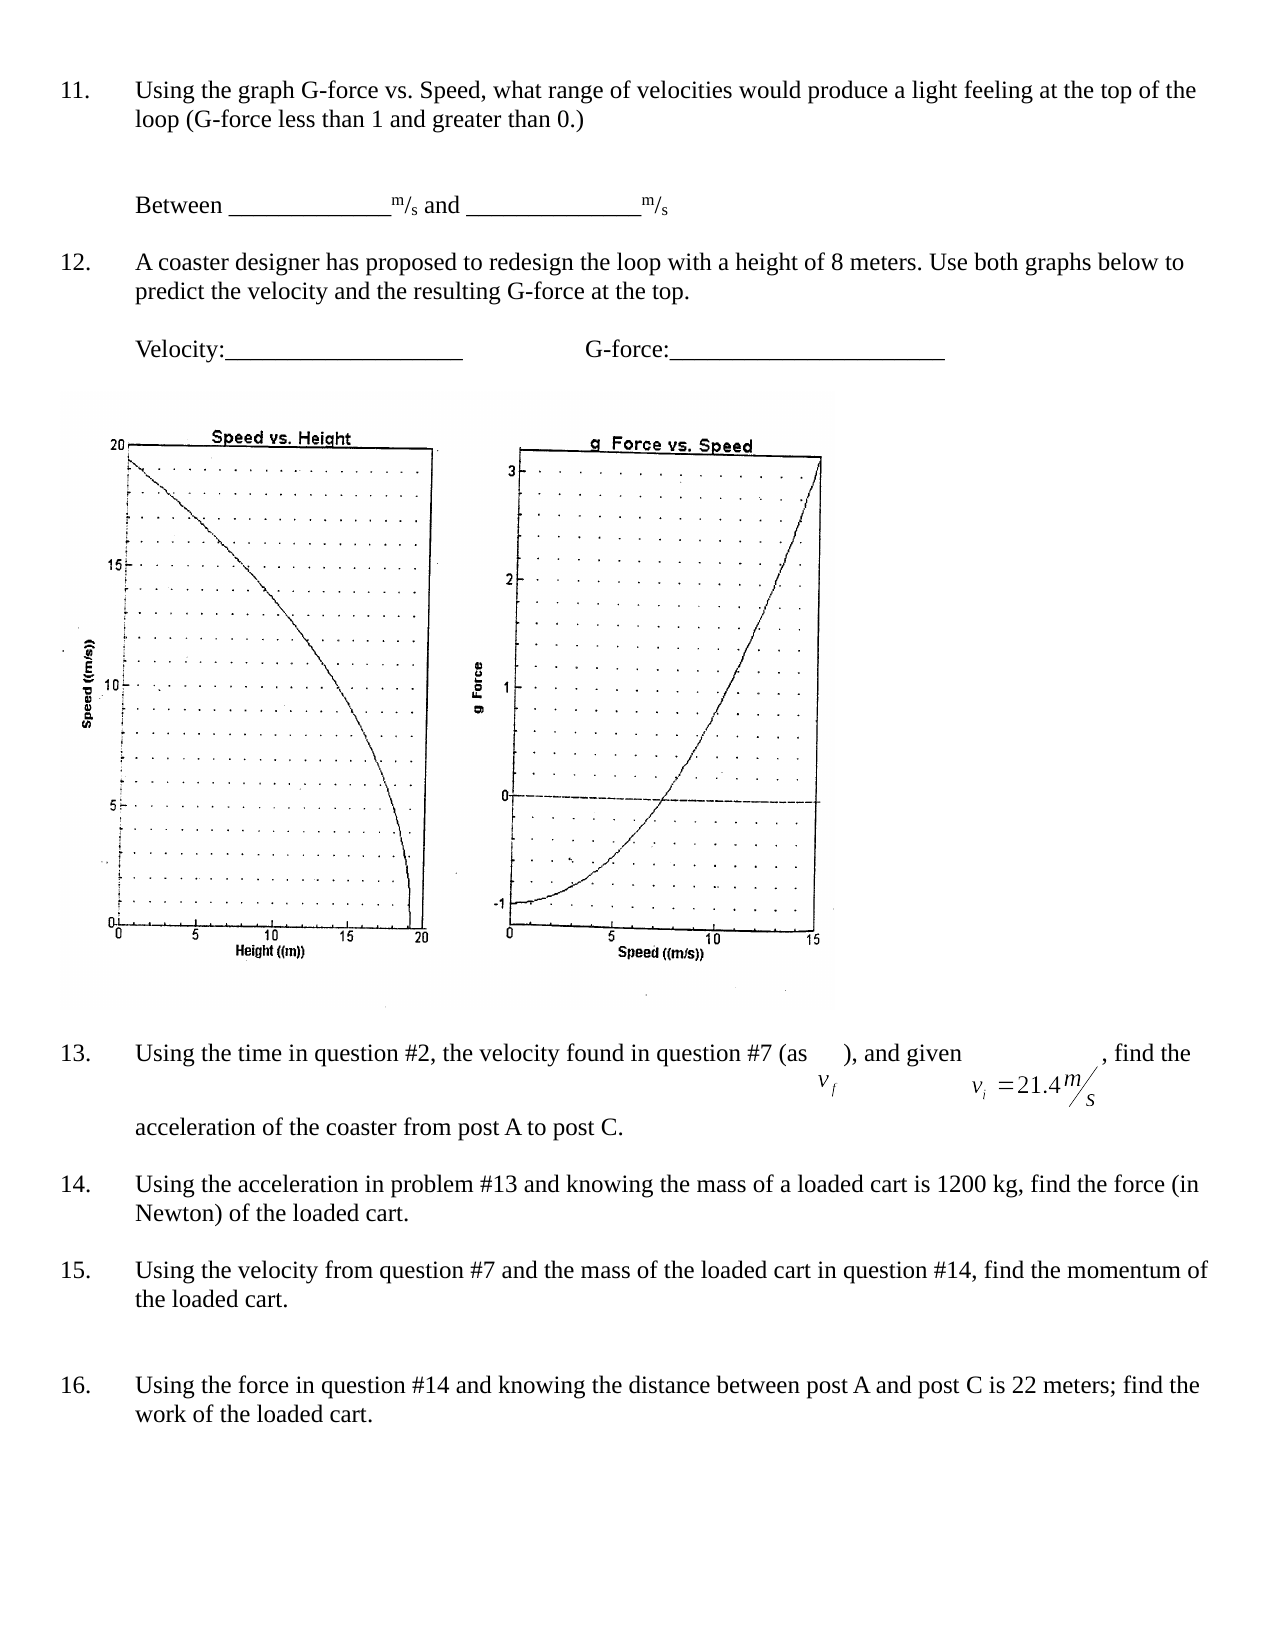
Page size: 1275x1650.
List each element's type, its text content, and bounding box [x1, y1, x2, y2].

text Between _____________m/s and ______________m/s [135, 190, 1215, 219]
text 12. A coaster designer has proposed to redesign the loop with a height of 8 meters. Use both graphs below to predict the velocity and the resulting G-force at the top. [60, 247, 1215, 305]
text 13. Using the time in question #2, the velocity found in question #7 (as ), and given , find the acceleration of the coaster from post A to post C. [60, 1038, 1215, 1140]
text 11. Using the graph G-force vs. Speed, what range of velocities would produce a light feeling at the top of the loop (G-force less than 1 and greater than 0.) [60, 75, 1215, 132]
text 16. Using the force in question #14 and knowing the distance between post A and post C is 22 meters; find the work of the loaded cart. [60, 1370, 1215, 1428]
text 15. Using the velocity from question #7 and the mass of the loaded cart in question #14, find the momentum of the loaded cart. [60, 1255, 1215, 1313]
text Velocity:___________________ G-force:______________________ [135, 334, 1215, 362]
text 14. Using the acceleration in problem #13 and knowing the mass of a loaded cart is 1200 kg, find the force (in Newton) of the loaded cart. [60, 1169, 1215, 1227]
